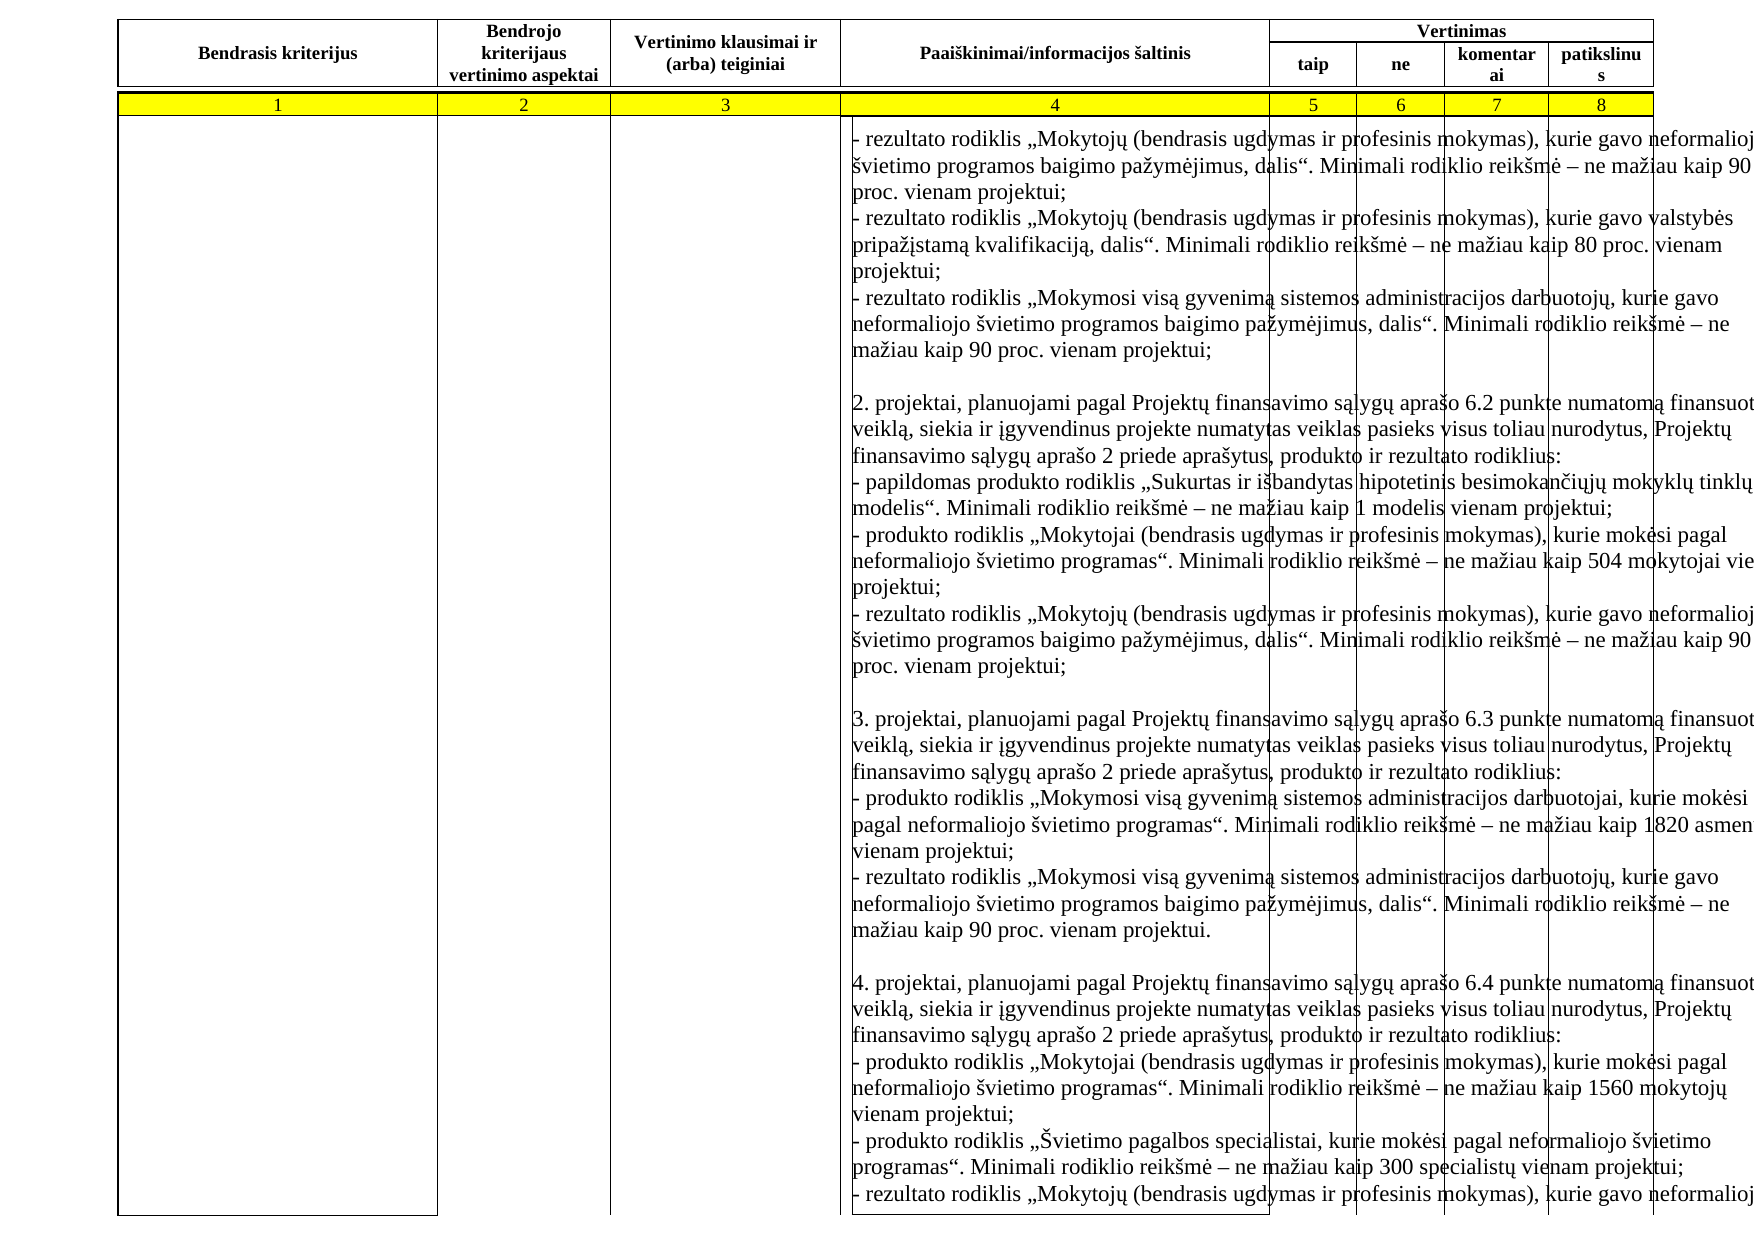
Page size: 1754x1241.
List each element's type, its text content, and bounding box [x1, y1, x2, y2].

table_cell 3 [611, 94, 840, 115]
table_cell 8 [1549, 94, 1653, 115]
table_cell [1270, 117, 1356, 1215]
table_cell [841, 117, 852, 1215]
table_header Bendrasis kriterijus [119, 20, 437, 86]
table_cell - produkto rodiklis „Mokytojai (bendrasis ugdymas ir profesinis mokymas), kurie mokėsi pagal neformaliojo švietimo programas“. Minimali rodiklio reikšmė – ne mažiau kaip 500 mokytojų vienam projektui, teikiamam pagal 2010 m. II ketvirtį sudarytą valstybės projektų sąrašą, ne mažiau kaip 3 400 mokytojų vienam projektui, teikiamam pagal 2011 m. IV ketvirtį planuojamą sudaryti valstybės projektų sąrašą ir ne mažiau kaip 50 mokytojų vienam projektui, teikiamam pagal 2012 m. III ketvirtį planuojamą sudaryti valstybės projektų sąrašą; - produkto rodiklis „Mokytojai (bendrasis ugdymas ir profesinis mokymas), kurie mokėsi pagal formaliojo švietimo programas“. Minimali rodiklio reikšmė – ne mažiau kaip 450 mokytojų vienam projektui, teikiamam pagal 2010 m. II ketvirtį sudarytą valstybės projektų sąrašą, ir ne mažiau kaip 200 mokytojų vienam projektui, teikiamam pagal 2011 m. IV ketvirtį planuojamą sudaryti valstybės projektų sąrašą; - produkto rodiklis „Mokymosi visą gyvenimą sistemos administracijos darbuotojai, kurie mokėsi pagal neformaliojo švietimo programas“. Minimali rodiklio reikšmė – ne mažiau kaip 360 asmenų vienam projektui, teikiamam pagal 2010 m. II ketvirtį sudarytą valstybės projektų sąrašą, ir ne mažiau kaip 36 asmenys vienam projektui, teikiamam pagal 2012 m. III ketvirtį planuojamą sudaryti valstybės projektų sąrašą; - rezultato rodiklis „Mokytojų (bendrasis ugdymas ir profesinis mokymas), kurie gavo neformaliojo švietimo programos baigimo pažymėjimus, dalis“. Minimali rodiklio reikšmė – ne mažiau kaip 90 proc. vienam projektui; - rezultato rodiklis „Mokytojų (bendrasis ugdymas ir profesinis mokymas), kurie gavo valstybės pripažįstamą kvalifikaciją, dalis“. Minimali rodiklio reikšmė – ne mažiau kaip 80 proc. vienam projektui; - rezultato rodiklis „Mokymosi visą gyvenimą sistemos administracijos darbuotojų, kurie gavo neformaliojo švietimo programos baigimo pažymėjimus, dalis“. Minimali rodiklio reikšmė – ne mažiau kaip 90 proc. vienam projektui; 2. projektai, planuojami pagal Projektų finansavimo sąlygų aprašo 6.2 punkte numatomą finansuoti veiklą, siekia ir įgyvendinus projekte numatytas veiklas pasieks visus toliau nurodytus, Projektų finansavimo sąlygų aprašo 2 priede aprašytus, produkto ir rezultato rodiklius: - papildomas produkto rodiklis „Sukurtas ir išbandytas hipotetinis besimokančiųjų mokyklų tinklų modelis“. Minimali rodiklio reikšmė – ne mažiau kaip 1 modelis vienam projektui; - produkto rodiklis „Mokytojai (bendrasis ugdymas ir profesinis mokymas), kurie mokėsi pagal neformaliojo švietimo programas“. Minimali rodiklio reikšmė – ne mažiau kaip 504 mokytojai vienam projektui; - rezultato rodiklis „Mokytojų (bendrasis ugdymas ir profesinis mokymas), kurie gavo neformaliojo švietimo programos baigimo pažymėjimus, dalis“. Minimali rodiklio reikšmė – ne mažiau kaip 90 proc. vienam projektui; 3. projektai, planuojami pagal Projektų finansavimo sąlygų aprašo 6.3 punkte numatomą finansuoti veiklą, siekia ir įgyvendinus projekte numatytas veiklas pasieks visus toliau nurodytus, Projektų finansavimo sąlygų aprašo 2 priede aprašytus, produkto ir rezultato rodiklius: - produkto rodiklis „Mokymosi visą gyvenimą sistemos administracijos darbuotojai, kurie mokėsi pagal neformaliojo švietimo programas“. Minimali rodiklio reikšmė – ne mažiau kaip 1820 asmenų vienam projektui; - rezultato rodiklis „Mokymosi visą gyvenimą sistemos administracijos darbuotojų, kurie gavo neformaliojo švietimo programos baigimo pažymėjimus, dalis“. Minimali rodiklio reikšmė – ne mažiau kaip 90 proc. vienam projektui. 4. projektai, planuojami pagal Projektų finansavimo sąlygų aprašo 6.4 punkte numatomą finansuoti veiklą, siekia ir įgyvendinus projekte numatytas veiklas pasieks visus toliau nurodytus, Projektų finansavimo sąlygų aprašo 2 priede aprašytus, produkto ir rezultato rodiklius: - produkto rodiklis „Mokytojai (bendrasis ugdymas ir profesinis mokymas), kurie mokėsi pagal neformaliojo švietimo programas“. Minimali rodiklio reikšmė – ne mažiau kaip 1560 mokytojų vienam projektui; - produkto rodiklis „Švietimo pagalbos specialistai, kurie mokėsi pagal neformaliojo švietimo programas“. Minimali rodiklio reikšmė – ne mažiau kaip 300 specialistų vienam projektui; - rezultato rodiklis „Mokytojų (bendrasis ugdymas ir profesinis mokymas), kurie gavo neformaliojo švietimo programos baigimo pažymėjimus, dalis“. Minimali rodiklio reikšmė – ne mažiau kaip 90 proc. vienam projektui; - rezultato rodiklis „Švietimo pagalbos darbuotojų, kurie gavo neformaliojo švietimo programos baigimo pažymėjimus, dalis“. Minimali rodiklio reikšmė – ne mažiau kaip 90 proc. vienam projektui; 5. projektai, planuojami pagal Projektų finansavimo sąlygų aprašo 6.5 punkte numatomą finansuoti veiklą, siekia ir įgyvendinus projekte numatytas veiklas pasieks visus toliau nurodytus, Projektų finansavimo sąlygų aprašo 2 priede aprašytus, produkto ir rezultato rodiklius: - produkto rodiklis „Mokytojai (bendrasis ugdymas ir profesinis mokymas), kurie mokėsi pagal neformaliojo švietimo programas“. Minimali rodiklio reikšmė – ne mažiau kaip 2120 mokytojų vienam projektui; - rezultato rodiklis „Mokytojų (bendrasis ugdymas ir profesinis mokymas), kurie gavo neformaliojo švietimo programos baigimo pažymėjimus, dalis“. Minimali rodiklio reikšmė – ne mažiau kaip 90 proc. vienam projektui. Paraiškos A dalies 6 ir 12 punktai [853, 117, 1269, 1214]
table_cell [1549, 117, 1653, 1215]
table_cell [1357, 87, 1444, 91]
table_cell 6 [1357, 94, 1444, 115]
table_cell patikslinus [1549, 43, 1653, 86]
table_cell [1357, 117, 1444, 1215]
table_cell [1549, 87, 1653, 91]
table_cell 4 [841, 94, 1269, 115]
table_cell ne [1357, 43, 1444, 86]
table_header Bendrojo kriterijaus vertinimo aspektai [438, 20, 610, 86]
table_cell [118, 87, 437, 91]
table_cell 2 [438, 94, 610, 115]
table_cell [841, 87, 1269, 91]
table_cell [610, 87, 841, 91]
table_cell taip [1270, 43, 1356, 86]
table_header Vertinimas [1270, 20, 1653, 41]
table_cell [119, 116, 437, 1215]
table_cell 1 [119, 94, 437, 115]
table_cell [611, 116, 840, 1215]
table_cell 5 [1270, 94, 1356, 115]
table_cell [1269, 87, 1357, 91]
table_cell 7 [1445, 94, 1548, 115]
table_header Vertinimo klausimai ir (arba) teiginiai [611, 20, 840, 86]
table_cell [438, 87, 610, 91]
table_cell [1445, 117, 1548, 1215]
table_header Paaiškinimai/informacijos šaltinis [841, 20, 1269, 86]
table_cell komentarai [1445, 43, 1548, 86]
table_cell [438, 116, 610, 1215]
table_cell [1444, 87, 1549, 91]
